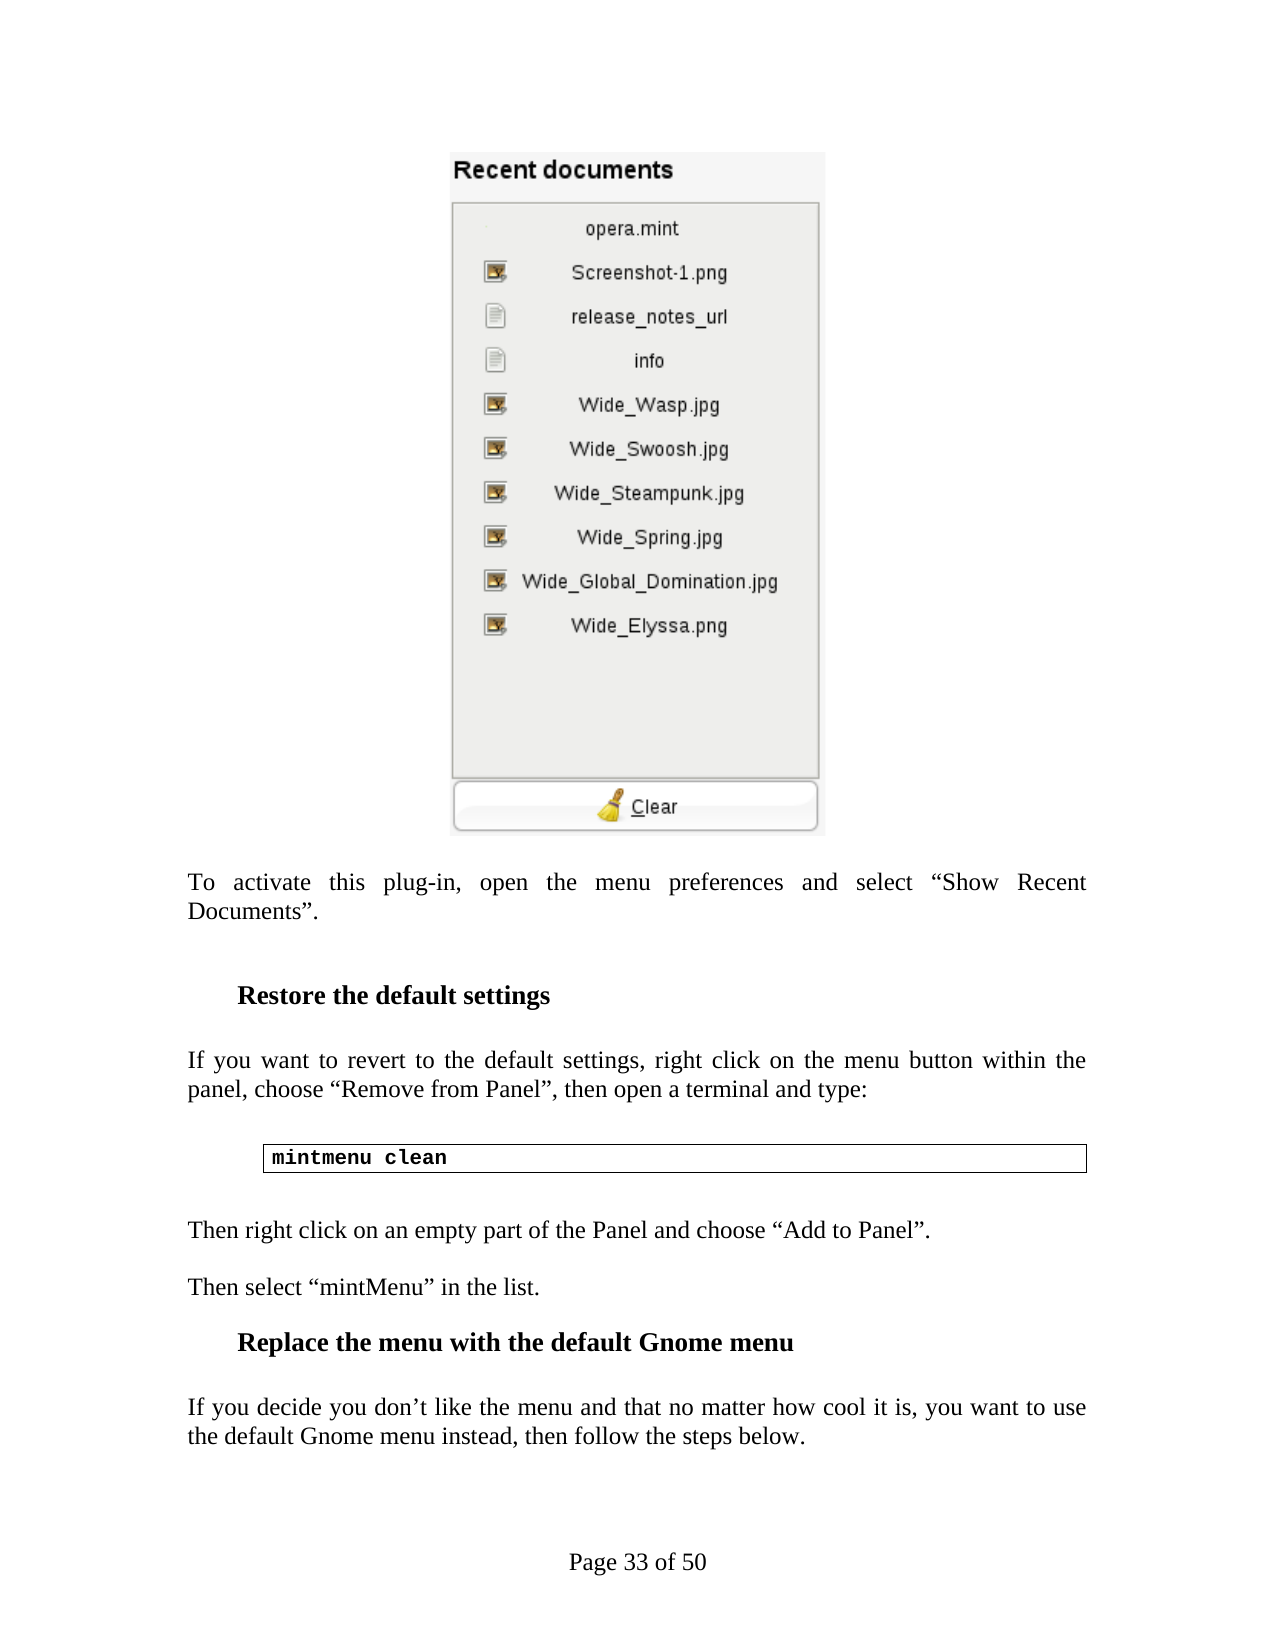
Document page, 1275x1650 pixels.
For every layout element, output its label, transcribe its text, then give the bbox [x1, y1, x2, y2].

text To activate this plug-in, open the menu preferences and select “Show Recent Documents”. [187, 867, 1087, 925]
text mintmenu clean [264, 1145, 1086, 1172]
subtitle Restore the default settings [187, 979, 1087, 1010]
text Then select “mintMenu” in the list. [187, 1272, 1087, 1301]
text If you decide you don’t like the menu and that no matter how cool it is, you want to use the default Gnome menu instead, then follow the steps below. [187, 1392, 1087, 1450]
text If you want to revert to the default settings, right click on the menu button within the panel, choose “Remove from Panel”, then open a terminal and type: [187, 1045, 1087, 1102]
subtitle Replace the menu with the default Gnome menu [187, 1326, 1087, 1357]
text Then right click on an empty part of the Panel and choose “Add to Panel”. [187, 1215, 1087, 1243]
picture [449, 152, 826, 836]
